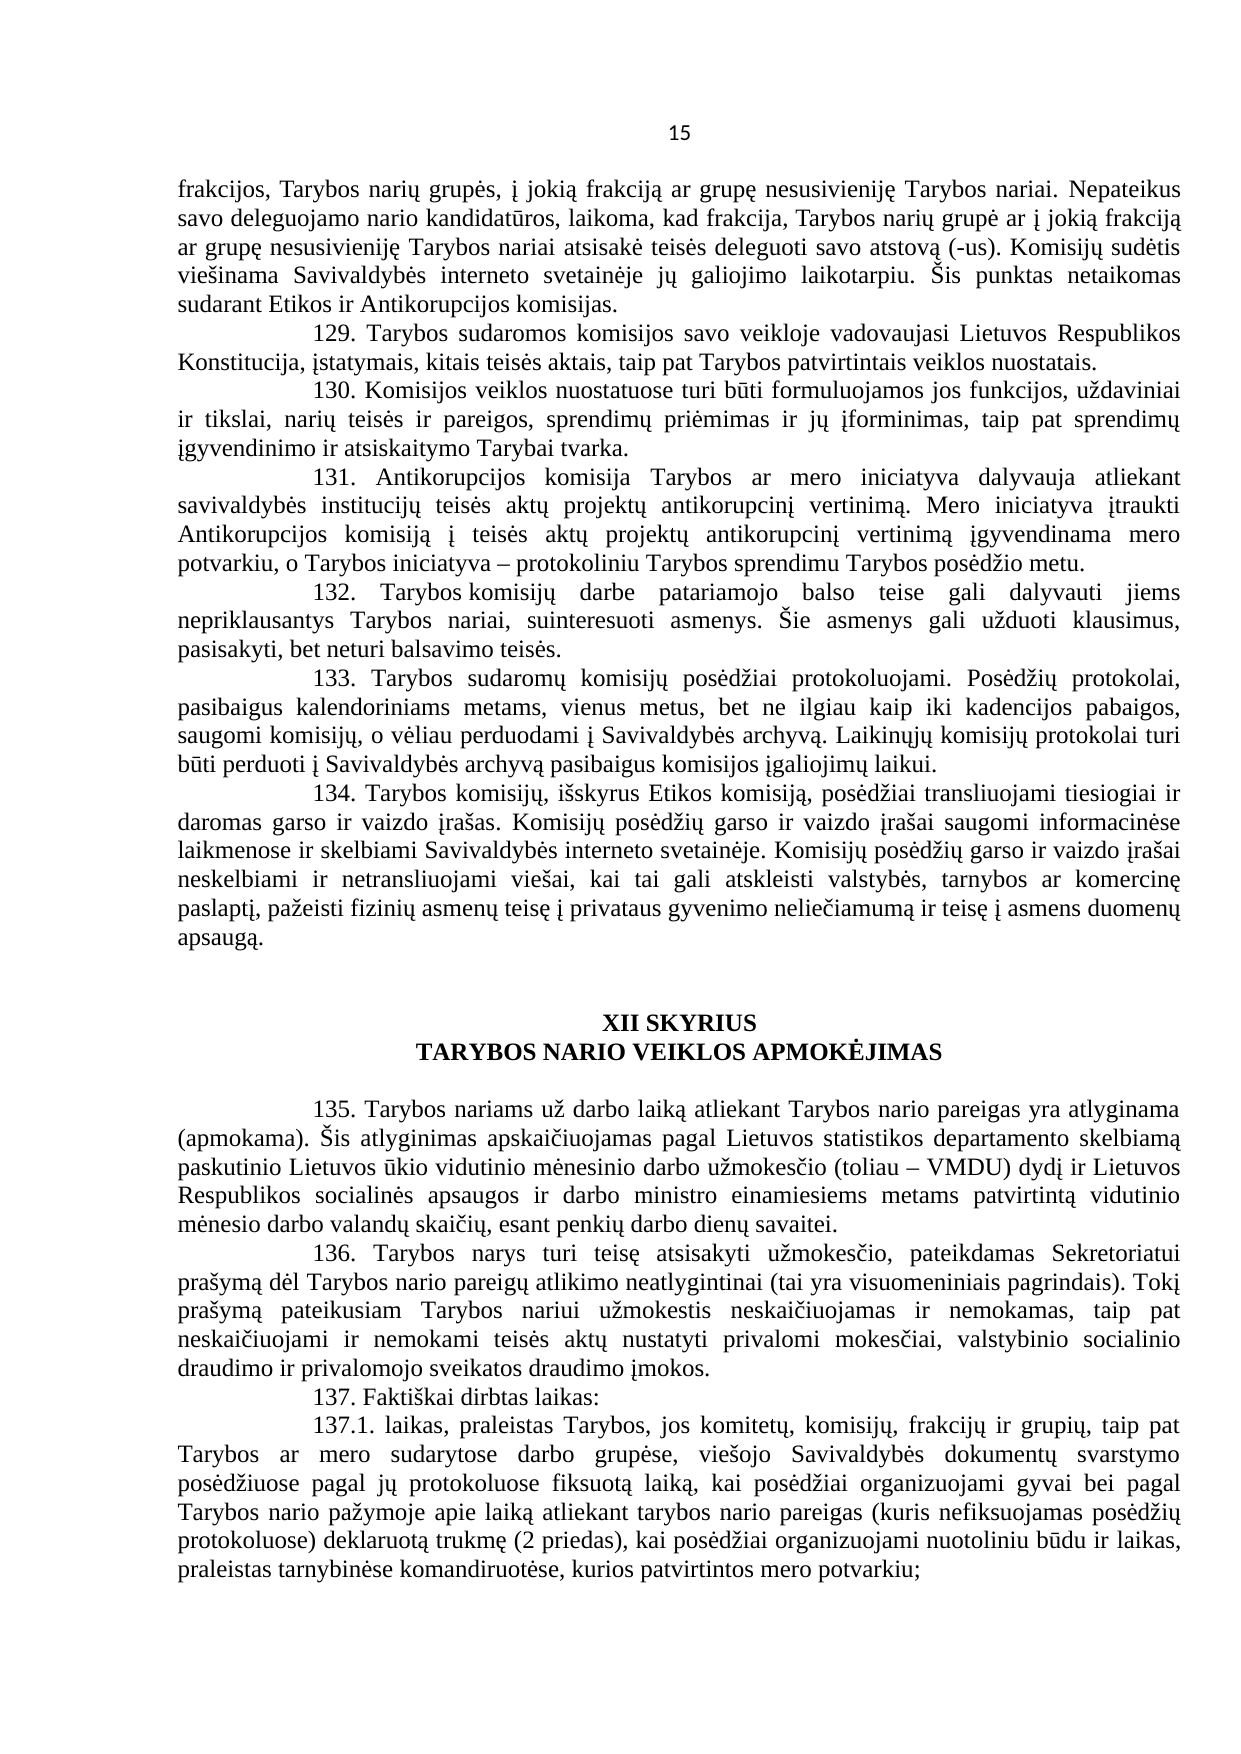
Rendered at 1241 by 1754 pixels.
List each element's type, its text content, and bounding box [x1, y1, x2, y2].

text frakcijos, Tarybos narių grupės, į jokią frakciją ar grupę nesusivieniję Tarybos nariai. Nepateikus savo deleguojamo nario kandidatūros, laikoma, kad frakcija, Tarybos narių grupė ar į jokią frakciją ar grupę nesusivieniję Tarybos nariai atsisakė teisės deleguoti savo atstovą (-us). Komisijų sudėtis viešinama Savivaldybės interneto svetainėje jų galiojimo laikotarpiu. Šis punktas netaikomas sudarant Etikos ir Antikorupcijos komisijas. [177, 174, 1181, 318]
text TARYBOS NARIO VEIKLOS APMOKĖJIMAS [177, 1037, 1181, 1065]
text 131. Antikorupcijos komisija Tarybos ar mero iniciatyva dalyvauja atliekant savivaldybės institucijų teisės aktų projektų antikorupcinį vertinimą. Mero iniciatyva įtraukti Antikorupcijos komisiją į teisės aktų projektų antikorupcinį vertinimą įgyvendinama mero potvarkiu, o Tarybos iniciatyva – protokoliniu Tarybos sprendimu Tarybos posėdžio metu. [177, 462, 1181, 577]
text 136. Tarybos narys turi teisę atsisakyti užmokesčio, pateikdamas Sekretoriatui prašymą dėl Tarybos nario pareigų atlikimo neatlygintinai (tai yra visuomeniniais pagrindais). Tokį prašymą pateikusiam Tarybos nariui užmokestis neskaičiuojamas ir nemokamas, taip pat neskaičiuojami ir nemokami teisės aktų nustatyti privalomi mokesčiai, valstybinio socialinio draudimo ir privalomojo sveikatos draudimo įmokos. [177, 1238, 1181, 1382]
text 134. Tarybos komisijų, išskyrus Etikos komisiją, posėdžiai transliuojami tiesiogiai ir daromas garso ir vaizdo įrašas. Komisijų posėdžių garso ir vaizdo įrašai saugomi informacinėse laikmenose ir skelbiami Savivaldybės interneto svetainėje. Komisijų posėdžių garso ir vaizdo įrašai neskelbiami ir netransliuojami viešai, kai tai gali atskleisti valstybės, tarnybos ar komercinę paslaptį, pažeisti fizinių asmenų teisę į privataus gyvenimo neliečiamumą ir teisę į asmens duomenų apsaugą. [177, 778, 1181, 950]
text 135. Tarybos nariams už darbo laiką atliekant Tarybos nario pareigas yra atlyginama (apmokama). Šis atlyginimas apskaičiuojamas pagal Lietuvos statistikos departamento skelbiamą paskutinio Lietuvos ūkio vidutinio mėnesinio darbo užmokesčio (toliau – VMDU) dydį ir Lietuvos Respublikos socialinės apsaugos ir darbo ministro einamiesiems metams patvirtintą vidutinio mėnesio darbo valandų skaičių, esant penkių darbo dienų savaitei. [177, 1094, 1181, 1238]
text XII SKYRIUS [177, 1008, 1181, 1037]
text 130. Komisijos veiklos nuostatuose turi būti formuluojamos jos funkcijos, uždaviniai ir tikslai, narių teisės ir pareigos, sprendimų priėmimas ir jų įforminimas, taip pat sprendimų įgyvendinimo ir atsiskaitymo Tarybai tvarka. [177, 375, 1181, 462]
text 129. Tarybos sudaromos komisijos savo veikloje vadovaujasi Lietuvos Respublikos Konstitucija, įstatymais, kitais teisės aktais, taip pat Tarybos patvirtintais veiklos nuostatais. [177, 318, 1181, 375]
text 137.1. laikas, praleistas Tarybos, jos komitetų, komisijų, frakcijų ir grupių, taip pat Tarybos ar mero sudarytose darbo grupėse, viešojo Savivaldybės dokumentų svarstymo posėdžiuose pagal jų protokoluose fiksuotą laiką, kai posėdžiai organizuojami gyvai bei pagal Tarybos nario pažymoje apie laiką atliekant tarybos nario pareigas (kuris nefiksuojamas posėdžių protokoluose) deklaruotą trukmę (2 priedas), kai posėdžiai organizuojami nuotoliniu būdu ir laikas, praleistas tarnybinėse komandiruotėse, kurios patvirtintos mero potvarkiu; [177, 1410, 1181, 1583]
text 137. Faktiškai dirbtas laikas: [177, 1382, 1181, 1410]
text 132. Tarybos komisijų darbe patariamojo balso teise gali dalyvauti jiems nepriklausantys Tarybos nariai, suinteresuoti asmenys. Šie asmenys gali užduoti klausimus, pasisakyti, bet neturi balsavimo teisės. [177, 577, 1181, 663]
text 133. Tarybos sudaromų komisijų posėdžiai protokoluojami. Posėdžių protokolai, pasibaigus kalendoriniams metams, vienus metus, bet ne ilgiau kaip iki kadencijos pabaigos, saugomi komisijų, o vėliau perduodami į Savivaldybės archyvą. Laikinųjų komisijų protokolai turi būti perduoti į Savivaldybės archyvą pasibaigus komisijos įgaliojimų laikui. [177, 663, 1181, 778]
